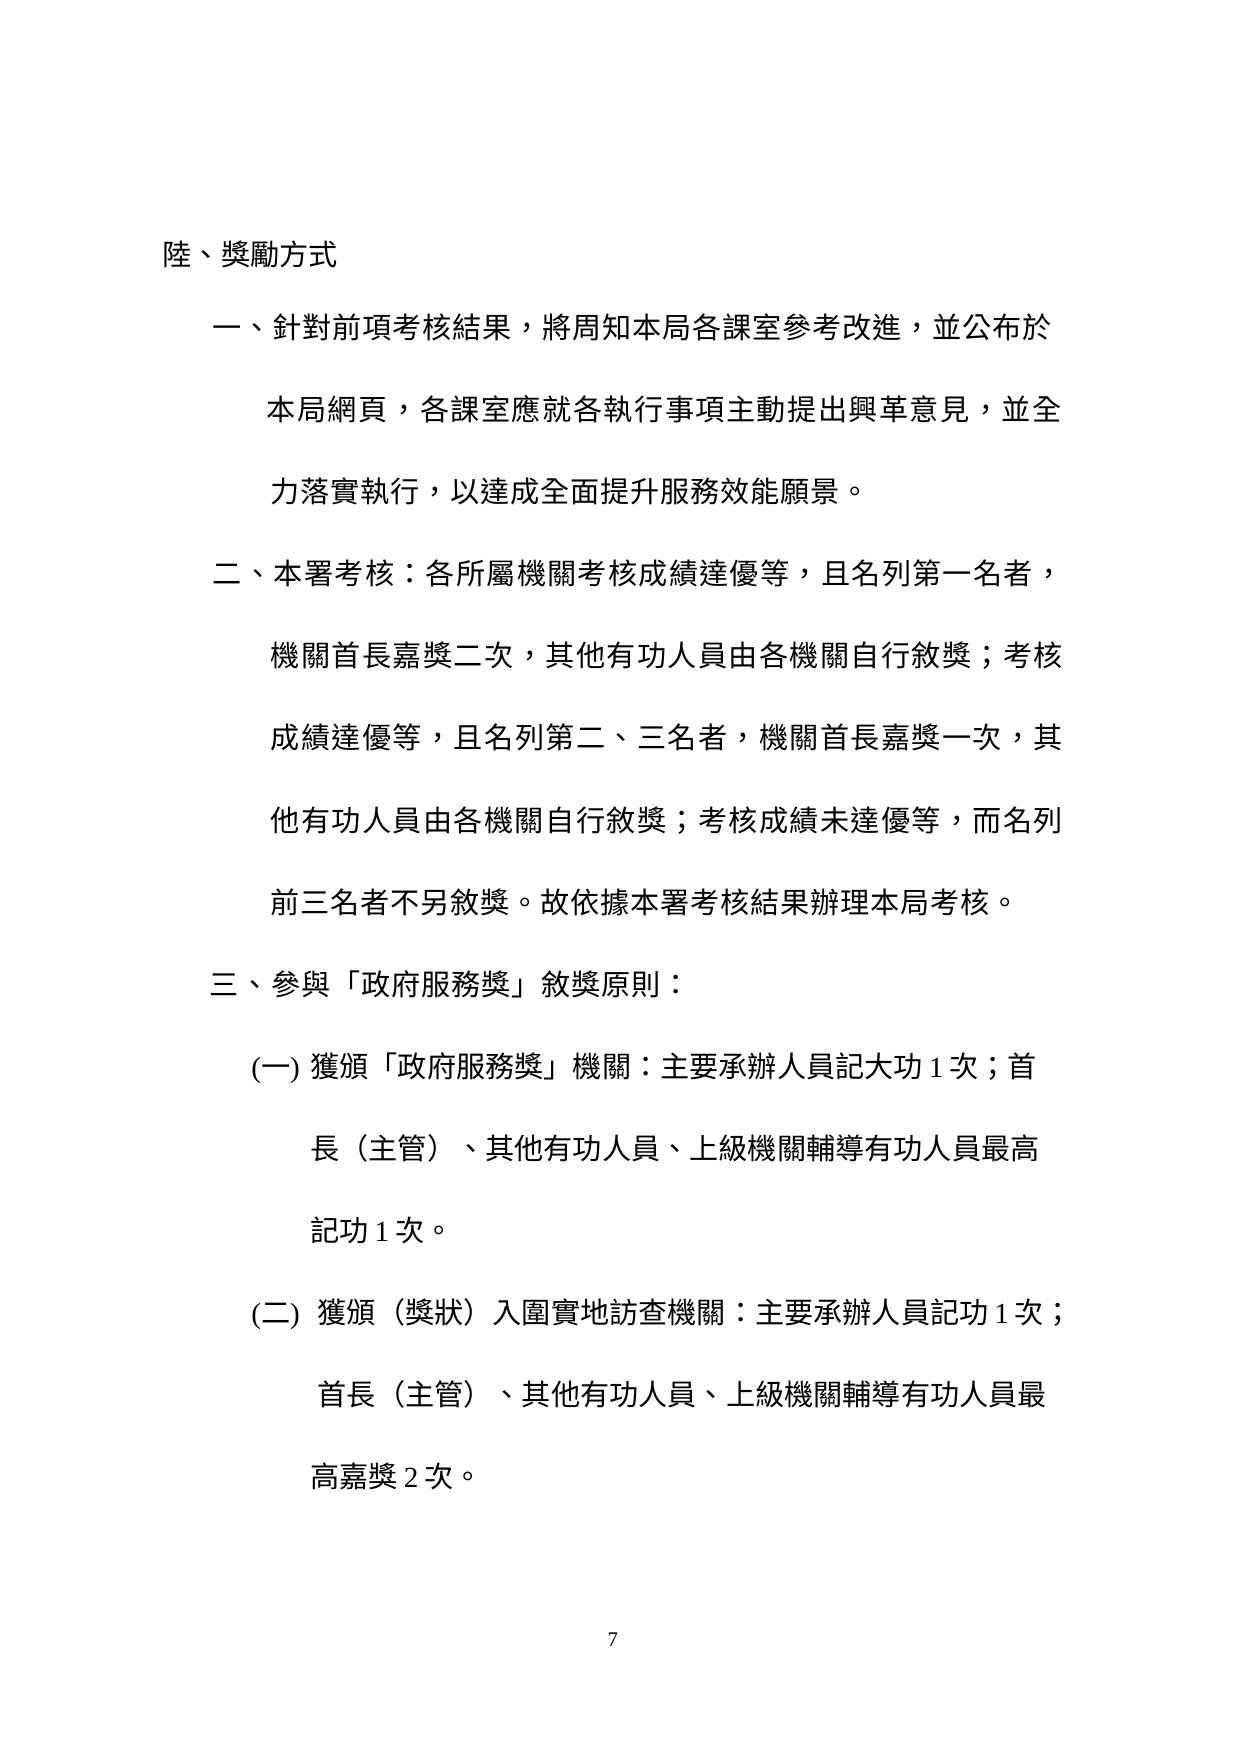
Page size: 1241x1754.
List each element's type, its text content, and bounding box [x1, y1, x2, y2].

list 獲頒「政府服務獎」機關：主要承辦人員記大功1次；首長（主管）、其他有功人員、上級機關輔導有功人員最高記功1次。 [251, 1023, 1063, 1270]
list 獲頒（獎狀）入圍實地訪查機關：主要承辦人員記功1次； 首長（主管）、其他有功人員、上級機關輔導有功人員最高嘉獎2次。 [251, 1270, 1063, 1516]
text 一、針對前項考核結果，將周知本局各課室參考改進，並公布於 [213, 285, 1063, 367]
text 陸、獎勵方式 [162, 232, 1063, 274]
text 本局網頁，各課室應就各執行事項主動提出興革意見，並全力落實執行，以達成全面提升服務效能願景。 [213, 367, 1063, 531]
text 二、本署考核：各所屬機關考核成績達優等，且名列第一名者，機關首長嘉獎二次，其他有功人員由各機關自行敘獎；考核成績達優等，且名列第二、三名者，機關首長嘉獎一次，其他有功人員由各機關自行敘獎；考核成績未達優等，而名列前三名者不另敘獎。故依據本署考核結果辦理本局考核。 [213, 531, 1063, 941]
text 三、參與「政府服務獎」敘獎原則： [209, 941, 1063, 1023]
